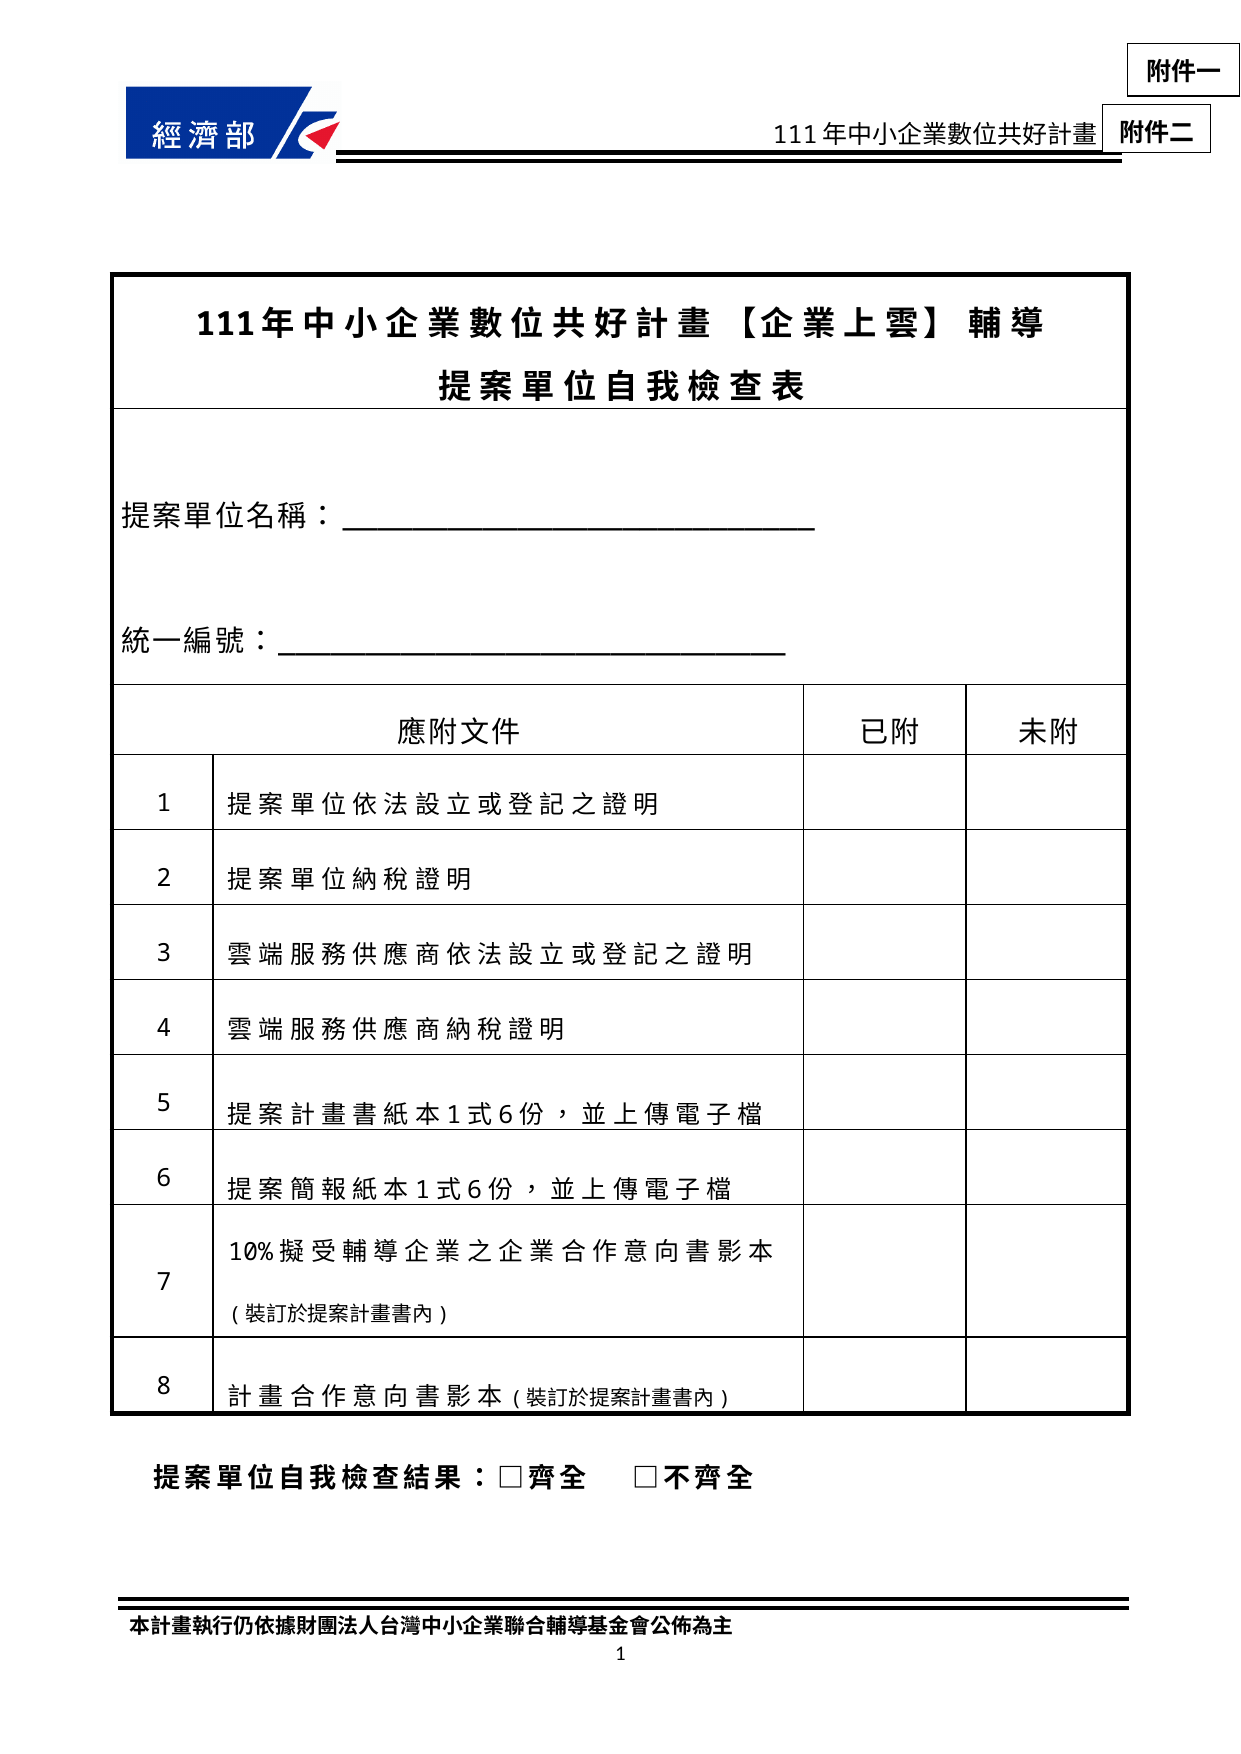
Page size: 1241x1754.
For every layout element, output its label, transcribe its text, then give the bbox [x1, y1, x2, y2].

table_cell [967, 1055, 1126, 1128]
table_cell 應附文件 [114, 685, 803, 753]
table_cell [804, 1338, 965, 1411]
table_cell [804, 1055, 965, 1128]
text 提案單位自我檢查結果：□齊全 □不齊全 [145, 1434, 1120, 1497]
table_cell 10%擬受輔導企業之企業合作意向書影本 (裝訂於提案計畫書內) [214, 1205, 803, 1336]
table_cell 7 [114, 1205, 212, 1336]
table_cell 4 [114, 980, 212, 1053]
table_cell 計畫合作意向書影本(裝訂於提案計畫書內) [214, 1338, 803, 1411]
table_cell [967, 1205, 1126, 1336]
table_cell 提案單位依法設立或登記之證明 [214, 755, 803, 828]
table_cell [804, 755, 965, 828]
table_cell [967, 1130, 1126, 1203]
table_cell [804, 1205, 965, 1336]
table_cell [804, 830, 965, 903]
table_cell [967, 980, 1126, 1053]
table_cell 6 [114, 1130, 212, 1203]
table_cell 3 [114, 905, 212, 978]
table_header 111年中小企業數位共好計畫【企業上雲】輔導 提案單位自我檢查表 [114, 277, 1126, 407]
table_cell 提案單位納稅證明 [214, 830, 803, 903]
table_cell [804, 905, 965, 978]
table_cell 雲端服務供應商依法設立或登記之證明 [214, 905, 803, 978]
table_cell 1 [114, 755, 212, 828]
table_cell [804, 1130, 965, 1203]
table_cell [967, 1338, 1126, 1411]
table_cell 提案計畫書紙本1式6份，並上傳電子檔 [214, 1055, 803, 1128]
table_cell 雲端服務供應商納稅證明 [214, 980, 803, 1053]
table_cell 8 [114, 1338, 212, 1411]
table_cell [804, 980, 965, 1053]
text 附件二 [1118, 112, 1195, 144]
table_cell 5 [114, 1055, 212, 1128]
table_cell [967, 905, 1126, 978]
table_cell [967, 830, 1126, 903]
table_cell 未附 [967, 685, 1126, 753]
table_cell 已附 [804, 685, 965, 753]
table_cell 2 [114, 830, 212, 903]
table_cell [967, 755, 1126, 828]
table_cell 提案單位名稱：___________________________ 統一編號：_____________________________ [114, 409, 1126, 684]
table_cell 提案簡報紙本1式6份，並上傳電子檔 [214, 1130, 803, 1203]
